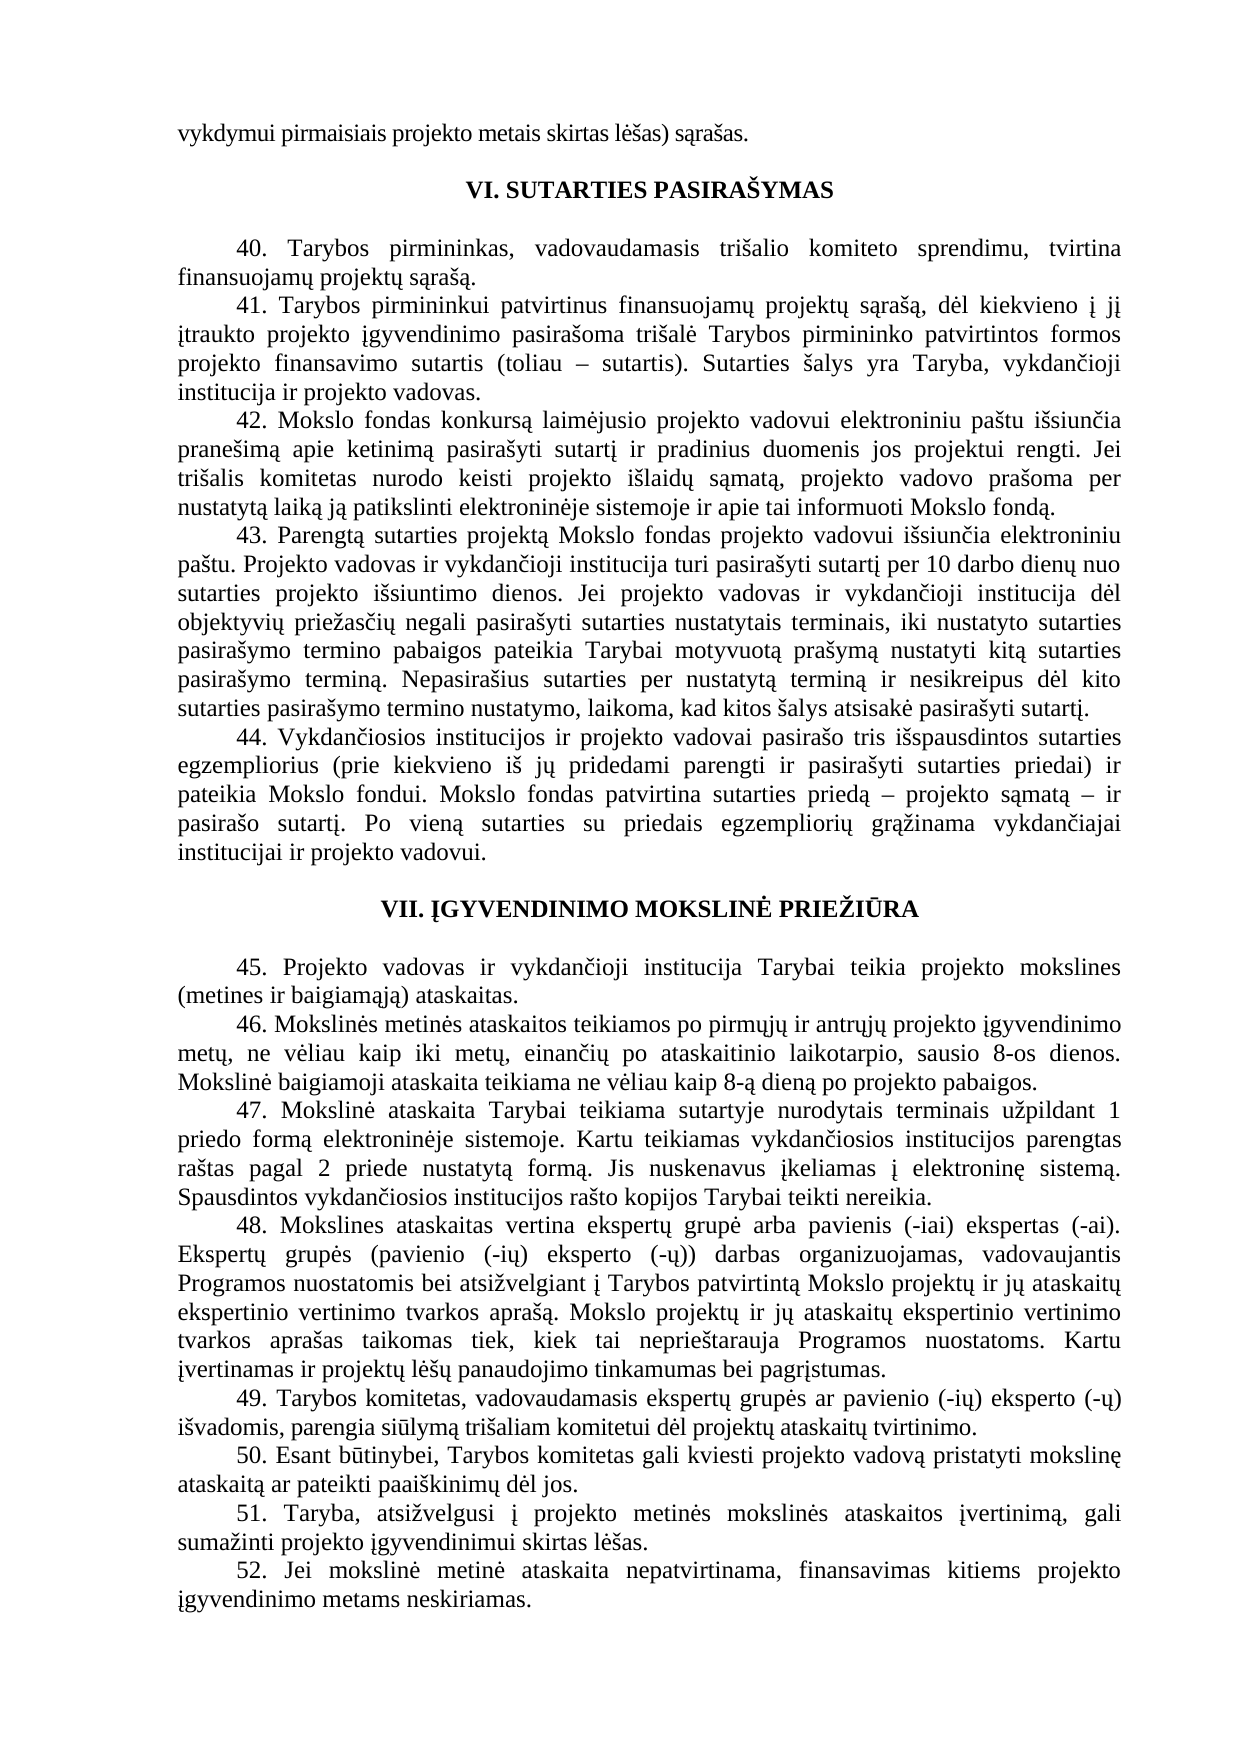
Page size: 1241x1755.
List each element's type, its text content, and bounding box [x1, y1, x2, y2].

text VII. ĮGYVENDINIMO MOKSLINĖ PRIEŽIŪRA [177, 894, 1122, 923]
text 51. Taryba, atsižvelgusi į projekto metinės mokslinės ataskaitos įvertinimą, gali sumažinti projekto įgyvendinimui skirtas lėšas. [177, 1498, 1122, 1556]
text 41. Tarybos pirmininkui patvirtinus finansuojamų projektų sąrašą, dėl kiekvieno į jį įtraukto projekto įgyvendinimo pasirašoma trišalė Tarybos pirmininko patvirtintos formos projekto finansavimo sutartis (toliau – sutartis). Sutarties šalys yra Taryba, vykdančioji institucija ir projekto vadovas. [177, 291, 1122, 406]
text vykdymui pirmaisiais projekto metais skirtas lėšas) sąrašas. [177, 118, 1122, 147]
text VI. sutarties pasirašymas [177, 176, 1122, 204]
text 47. Mokslinė ataskaita Tarybai teikiama sutartyje nurodytais terminais užpildant 1 priedo formą elektroninėje sistemoje. Kartu teikiamas vykdančiosios institucijos parengtas raštas pagal 2 priede nustatytą formą. Jis nuskenavus įkeliamas į elektroninę sistemą. Spausdintos vykdančiosios institucijos rašto kopijos Tarybai teikti nereikia. [177, 1096, 1122, 1211]
text 44. Vykdančiosios institucijos ir projekto vadovai pasirašo tris išspausdintos sutarties egzempliorius (prie kiekvieno iš jų pridedami parengti ir pasirašyti sutarties priedai) ir pateikia Mokslo fondui. Mokslo fondas patvirtina sutarties priedą – projekto sąmatą – ir pasirašo sutartį. Po vieną sutarties su priedais egzempliorių grąžinama vykdančiajai institucijai ir projekto vadovui. [177, 722, 1122, 866]
text 43. Parengtą sutarties projektą Mokslo fondas projekto vadovui išsiunčia elektroniniu paštu. Projekto vadovas ir vykdančioji institucija turi pasirašyti sutartį per 10 darbo dienų nuo sutarties projekto išsiuntimo dienos. Jei projekto vadovas ir vykdančioji institucija dėl objektyvių priežasčių negali pasirašyti sutarties nustatytais terminais, iki nustatyto sutarties pasirašymo termino pabaigos pateikia Tarybai motyvuotą prašymą nustatyti kitą sutarties pasirašymo terminą. Nepasirašius sutarties per nustatytą terminą ir nesikreipus dėl kito sutarties pasirašymo termino nustatymo, laikoma, kad kitos šalys atsisakė pasirašyti sutartį. [177, 521, 1122, 722]
text 45. Projekto vadovas ir vykdančioji institucija Tarybai teikia projekto mokslines (metines ir baigiamąją) ataskaitas. [177, 952, 1122, 1009]
text 40. Tarybos pirmininkas, vadovaudamasis trišalio komiteto sprendimu, tvirtina finansuojamų projektų sąrašą. [177, 233, 1122, 291]
text 49. Tarybos komitetas, vadovaudamasis ekspertų grupės ar pavienio (-ių) eksperto (-ų) išvadomis, parengia siūlymą trišaliam komitetui dėl projektų ataskaitų tvirtinimo. [177, 1383, 1122, 1441]
text 50. Esant būtinybei, Tarybos komitetas gali kviesti projekto vadovą pristatyti mokslinę ataskaitą ar pateikti paaiškinimų dėl jos. [177, 1441, 1122, 1498]
text 48. Mokslines ataskaitas vertina ekspertų grupė arba pavienis (-iai) ekspertas (-ai). Ekspertų grupės (pavienio (-ių) eksperto (-ų)) darbas organizuojamas, vadovaujantis Programos nuostatomis bei atsižvelgiant į Tarybos patvirtintą Mokslo projektų ir jų ataskaitų ekspertinio vertinimo tvarkos aprašą. Mokslo projektų ir jų ataskaitų ekspertinio vertinimo tvarkos aprašas taikomas tiek, kiek tai neprieštarauja Programos nuostatoms. Kartu įvertinamas ir projektų lėšų panaudojimo tinkamumas bei pagrįstumas. [177, 1211, 1122, 1383]
text 46. Mokslinės metinės ataskaitos teikiamos po pirmųjų ir antrųjų projekto įgyvendinimo metų, ne vėliau kaip iki metų, einančių po ataskaitinio laikotarpio, sausio 8-os dienos. Mokslinė baigiamoji ataskaita teikiama ne vėliau kaip 8-ą dieną po projekto pabaigos. [177, 1009, 1122, 1096]
text 52. Jei mokslinė metinė ataskaita nepatvirtinama, finansavimas kitiems projekto įgyvendinimo metams neskiriamas. [177, 1556, 1122, 1613]
text 42. Mokslo fondas konkursą laimėjusio projekto vadovui elektroniniu paštu išsiunčia pranešimą apie ketinimą pasirašyti sutartį ir pradinius duomenis jos projektui rengti. Jei trišalis komitetas nurodo keisti projekto išlaidų sąmatą, projekto vadovo prašoma per nustatytą laiką ją patikslinti elektroninėje sistemoje ir apie tai informuoti Mokslo fondą. [177, 406, 1122, 521]
